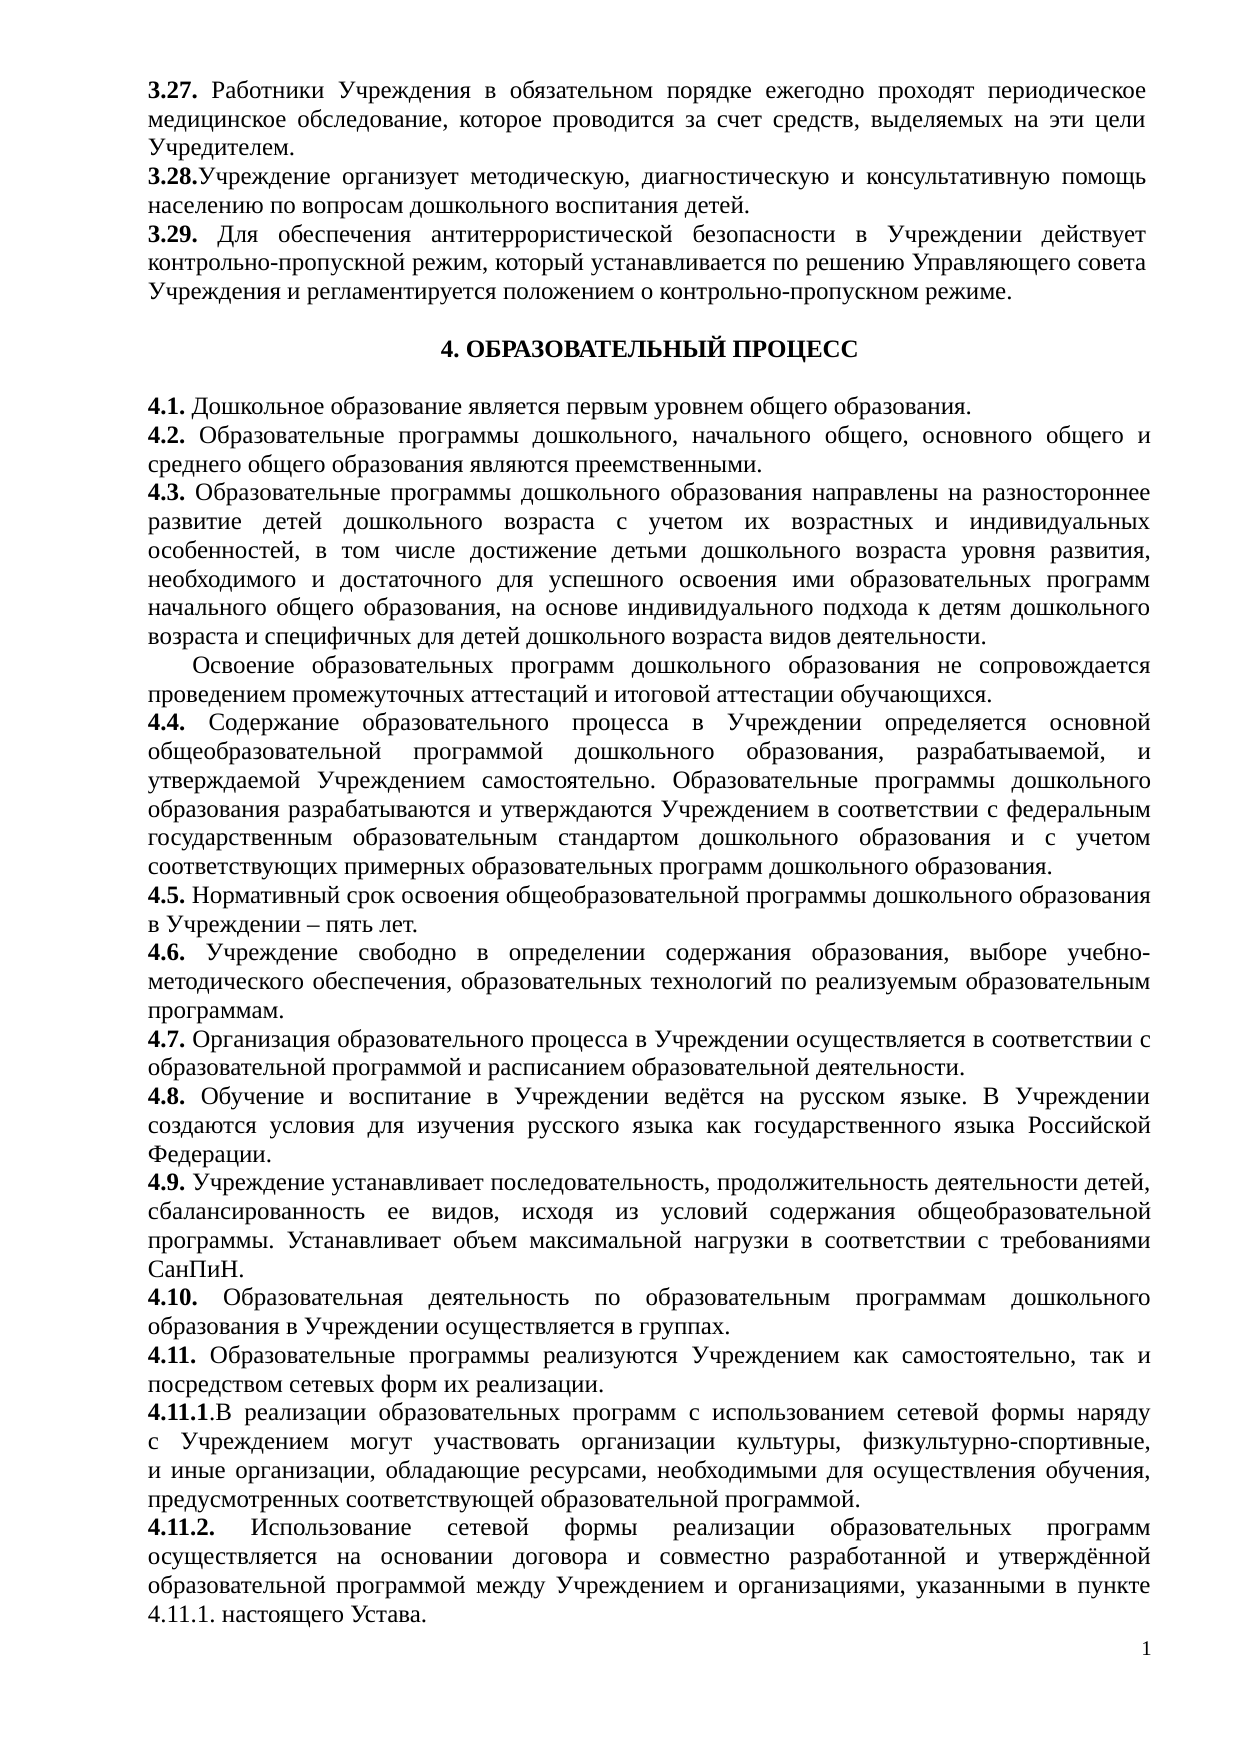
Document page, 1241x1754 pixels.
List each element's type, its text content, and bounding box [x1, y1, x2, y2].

text 4. ОБРАЗОВАТЕЛЬНЫЙ ПРОЦЕСС [148, 334, 1152, 362]
text 3.27. Работники Учреждения в обязательном порядке ежегодно проходят периодическое медицинское обследование, которое проводится за счет средств, выделяемых на эти цели Учредителем. [148, 75, 1147, 161]
text Освоение образовательных программ дошкольного образования не сопровождается проведением промежуточных аттестаций и итоговой аттестации обучающихся. [148, 650, 1152, 707]
text 4.1. Дошкольное образование является первым уровнем общего образования. [148, 391, 1152, 420]
text 3.29. Для обеспечения антитеррористической безопасности в Учреждении действует контрольно-пропускной режим, который устанавливается по решению Управляющего совета Учреждения и регламентируется положением о контрольно-пропускном режиме. [148, 219, 1147, 305]
text 4.9. Учреждение устанавливает последовательность, продолжительность деятельности детей, сбалансированность ее видов, исходя из условий содержания общеобразовательной программы. Устанавливает объем максимальной нагрузки в соответствии с требованиями СанПиН. [148, 1167, 1152, 1282]
text 4.11.2. Использование сетевой формы реализации образовательных программ осуществляется на основании договора и совместно разработанной и утверждённой образовательной программой между Учреждением и организациями, указанными в пункте 4.11.1. настоящего Устава. [148, 1512, 1152, 1627]
text 4.11.1.В реализации образовательных программ с использованием сетевой формы наряду с Учреждением могут участвовать организации культуры, физкультурно-спортивные, и иные организации, обладающие ресурсами, необходимыми для осуществления обучения, предусмотренных соответствующей образовательной программой. [148, 1397, 1152, 1512]
text 4.2. Образовательные программы дошкольного, начального общего, основного общего и среднего общего образования являются преемственными. [148, 420, 1152, 477]
text 4.11. Образовательные программы реализуются Учреждением как самостоятельно, так и посредством сетевых форм их реализации. [148, 1340, 1152, 1397]
text 4.4. Содержание образовательного процесса в Учреждении определяется основной общеобразовательной программой дошкольного образования, разрабатываемой, и утверждаемой Учреждением самостоятельно. Образовательные программы дошкольного образования разрабатываются и утверждаются Учреждением в соответствии с федеральным государственным образовательным стандартом дошкольного образования и с учетом соответствующих примерных образовательных программ дошкольного образования. [148, 707, 1152, 880]
text 4.8. Обучение и воспитание в Учреждении ведётся на русском языке. В Учреждении создаются условия для изучения русского языка как государственного языка Российской Федерации. [148, 1081, 1152, 1167]
text 4.10. Образовательная деятельность по образовательным программам дошкольного образования в Учреждении осуществляется в группах. [148, 1282, 1152, 1340]
text 4.3. Образовательные программы дошкольного образования направлены на разностороннее развитие детей дошкольного возраста с учетом их возрастных и индивидуальных особенностей, в том числе достижение детьми дошкольного возраста уровня развития, необходимого и достаточного для успешного освоения ими образовательных программ начального общего образования, на основе индивидуального подхода к детям дошкольного возраста и специфичных для детей дошкольного возраста видов деятельности. [148, 477, 1152, 650]
text 4.6. Учреждение свободно в определении содержания образования, выборе учебно-методического обеспечения, образовательных технологий по реализуемым образовательным программам. [148, 937, 1152, 1024]
text 3.28.Учреждение организует методическую, диагностическую и консультативную помощь населению по вопросам дошкольного воспитания детей. [148, 161, 1147, 219]
text 4.5. Нормативный срок освоения общеобразовательной программы дошкольного образования в Учреждении – пять лет. [148, 880, 1152, 937]
text 4.7. Организация образовательного процесса в Учреждении осуществляется в соответствии с образовательной программой и расписанием образовательной деятельности. [148, 1024, 1152, 1081]
